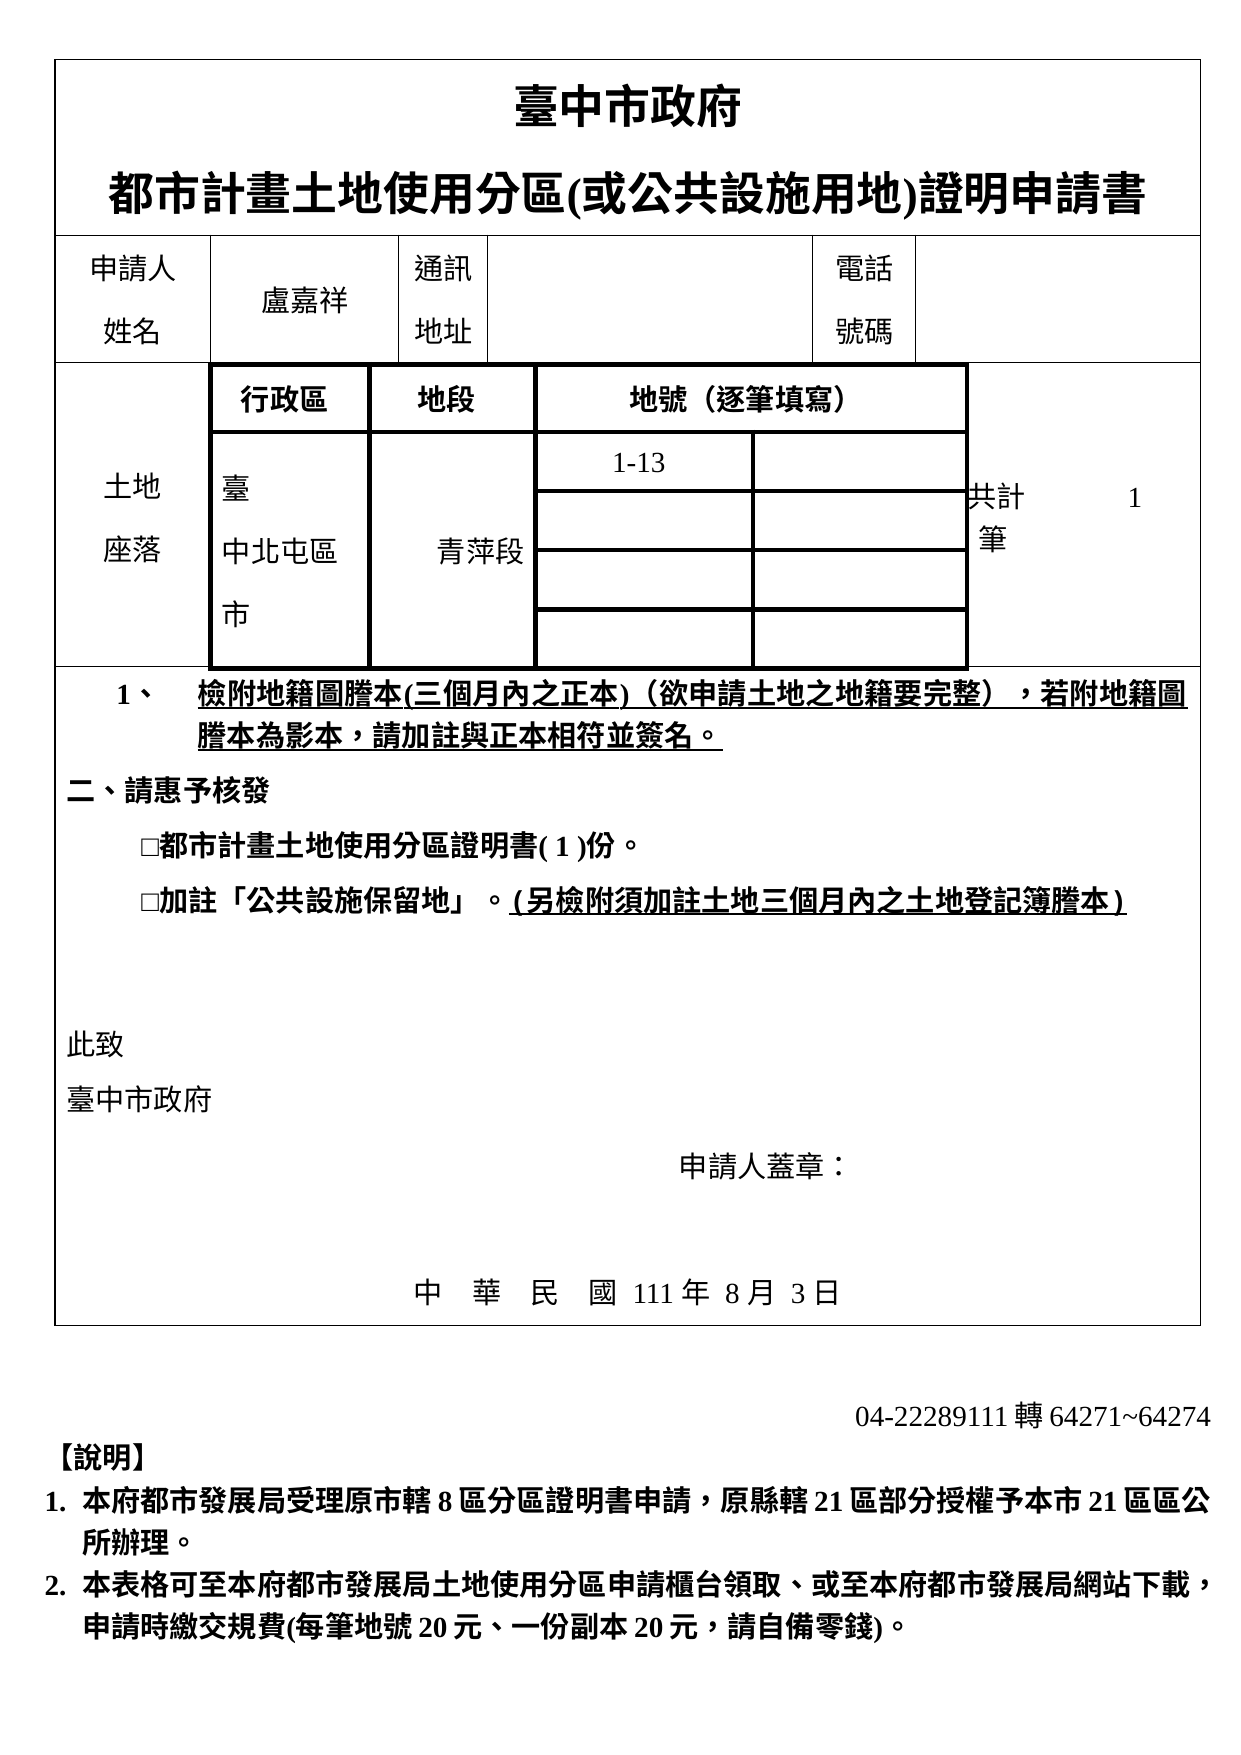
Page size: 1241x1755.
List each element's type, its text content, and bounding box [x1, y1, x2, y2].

table_cell [755, 612, 965, 666]
list 本府都市發展局受理原市轄8區分區證明書申請，原縣轄21區部分授權予本市21區區公所辦理。 [44, 1477, 1211, 1562]
table_cell 1-13 [538, 434, 751, 489]
table_cell [916, 236, 1200, 362]
table_cell [538, 612, 751, 666]
table_cell [538, 493, 751, 548]
table_cell [488, 236, 812, 362]
table_cell 土地 座落 [56, 363, 208, 666]
table_cell 地號（逐筆填寫） [538, 367, 965, 429]
table_cell 行政區 [213, 367, 367, 429]
table_cell 地段 [372, 367, 533, 429]
table_cell 電話 號碼 [813, 236, 915, 362]
table_cell [538, 552, 751, 607]
table_cell 申請人 姓名 [56, 236, 210, 362]
text 04-22289111轉64271~64274 [44, 1359, 1211, 1435]
table_cell 青萍段 [372, 434, 533, 666]
table_cell [755, 552, 965, 607]
table_cell 臺 中北屯區 市 [213, 434, 367, 666]
table_header 臺中市政府 都市計畫土地使用分區(或公共設施用地)證明申請書 [56, 60, 1200, 234]
list 本表格可至本府都市發展局土地使用分區申請櫃台領取、或至本府都市發展局網站下載，申請時繳交規費(每筆地號20元、一份副本20元，請自備零錢)。 [44, 1562, 1211, 1646]
table_cell 共計 1 筆 [969, 363, 1200, 666]
table_cell [755, 434, 965, 489]
table_cell 檢附地籍圖謄本(三個月內之正本)（欲申請土地之地籍要完整），若附地籍圖謄本為影本，請加註與正本相符並簽名。 二、請惠予核發 □都市計畫土地使用分區證明書( 1 )份。 □加註「公共設施保留地」。(另檢附須加註土地三個月內之土地登記簿謄本) 此致 臺中市政府 申請人蓋章： 中 華 民 國 111 年 8 月 3 日 [56, 667, 1200, 1324]
table_cell 通訊 地址 [399, 236, 487, 362]
text 【說明】 [44, 1435, 1211, 1477]
table_cell [755, 493, 965, 548]
table_cell 盧嘉祥 [211, 236, 398, 362]
